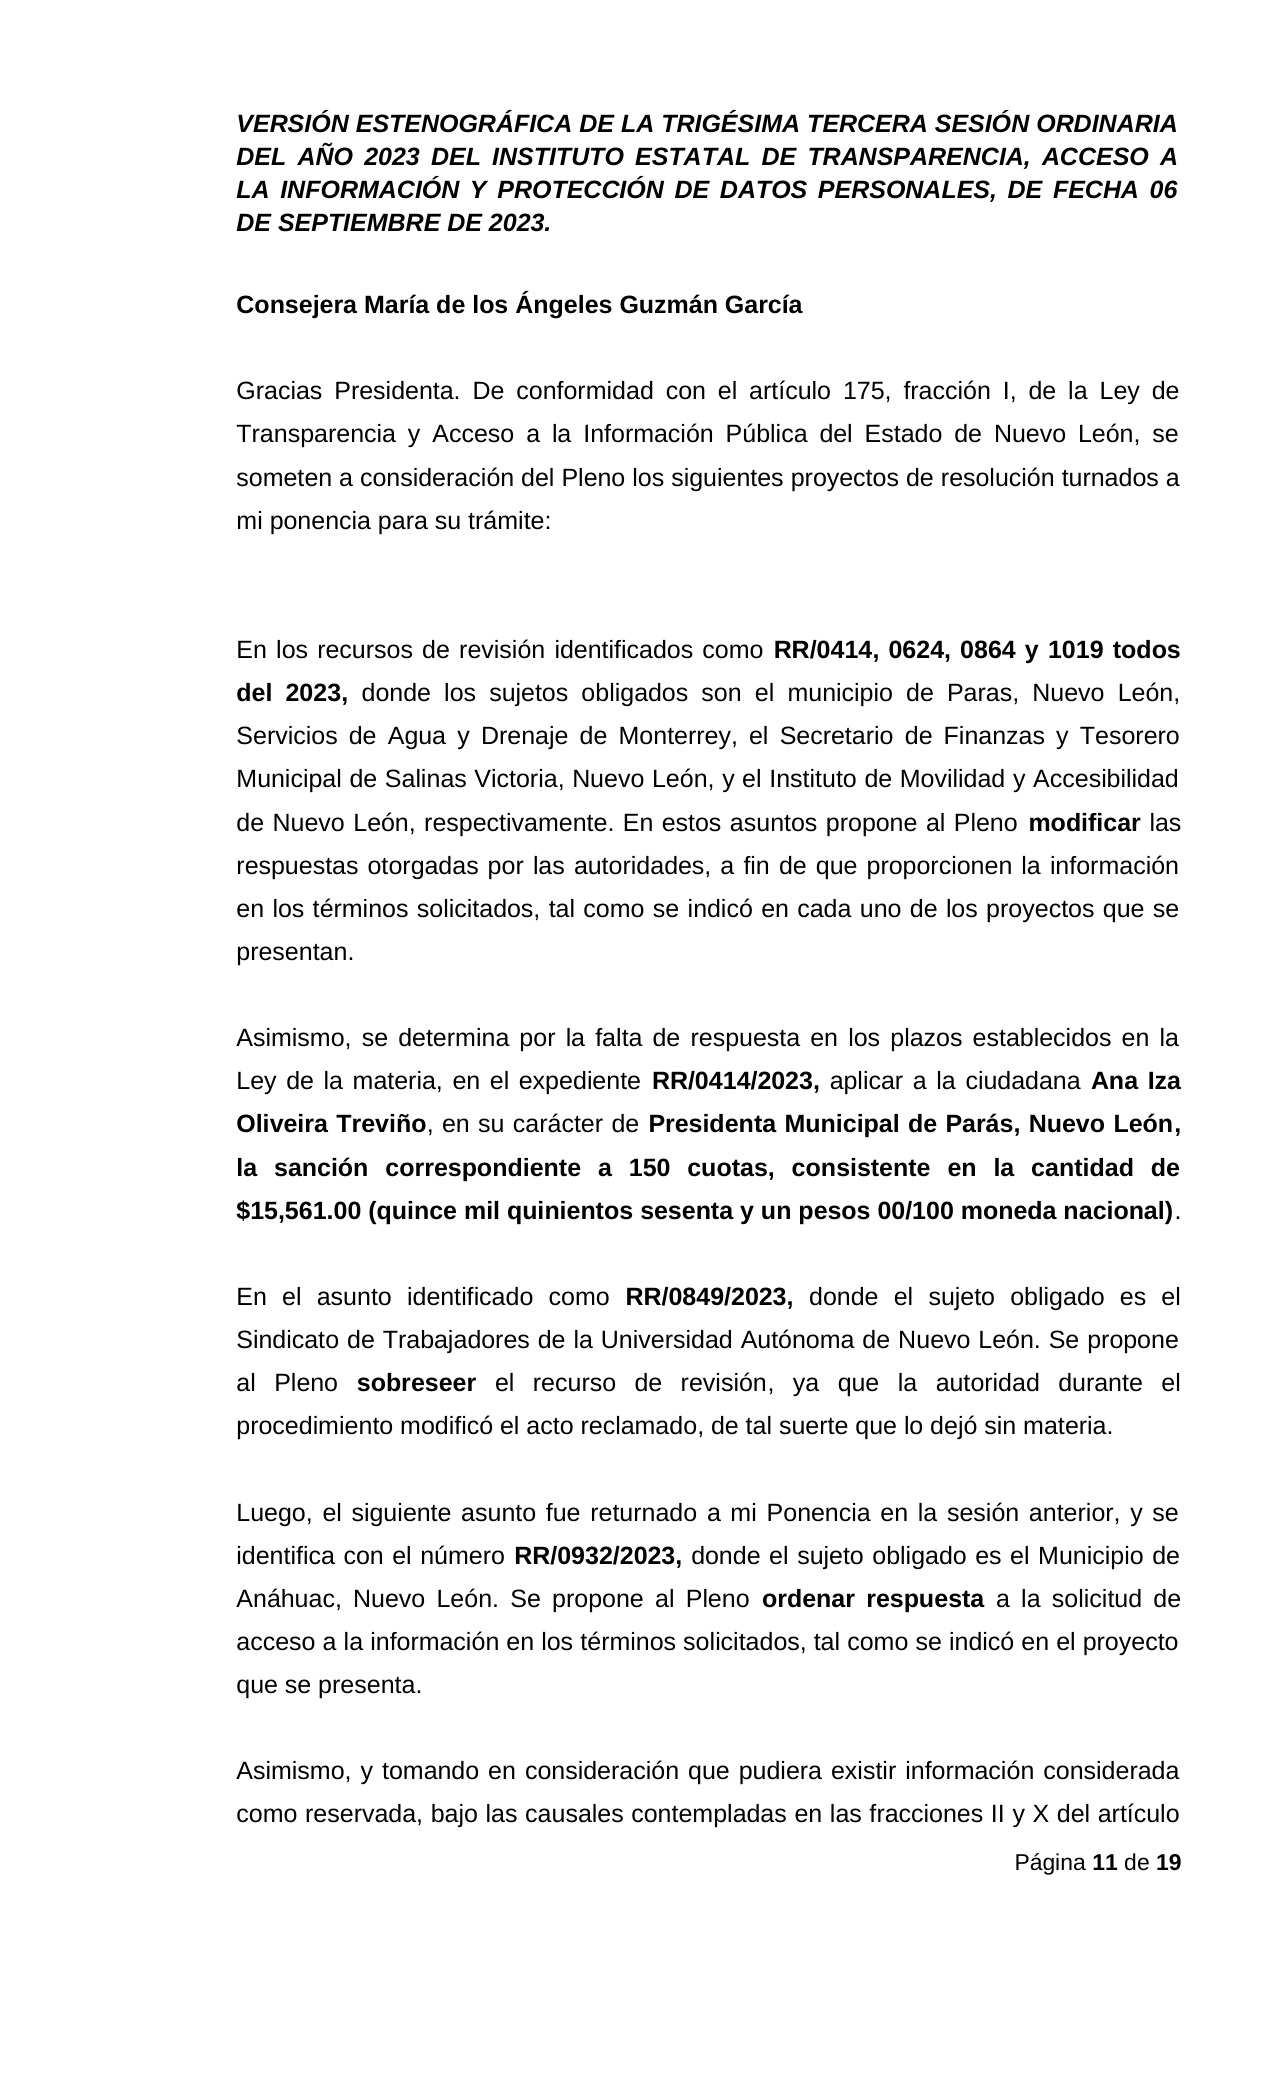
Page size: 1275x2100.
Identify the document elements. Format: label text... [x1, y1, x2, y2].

text En los recursos de revisión identificados como RR/0414, 0624, 0864 y 1019 todos del 2023, donde los sujetos obligados son el municipio de Paras, Nuevo León, Servicios de Agua y Drenaje de Monterrey, el Secretario de Finanzas y Tesorero Municipal de Salinas Victoria, Nuevo León, y el Instituto de Movilidad y Accesibilidad de Nuevo León, respectivamente. En estos asuntos propone al Pleno modificar las respuestas otorgadas por las autoridades, a fin de que proporcionen la información en los términos solicitados, tal como se indicó en cada uno de los proyectos que se presentan. [236, 635, 1181, 966]
text Asimismo, y tomando en consideración que pudiera existir información considerada como reservada, bajo las causales contempladas en las fracciones II y X del artículo [236, 1756, 1181, 1828]
text Consejera María de los Ángeles Guzmán García [236, 290, 1181, 319]
text Asimismo, se determina por la falta de respuesta en los plazos establecidos en la Ley de la materia, en el expediente RR/0414/2023, aplicar a la ciudadana Ana Iza Oliveira Treviño, en su carácter de Presidenta Municipal de Parás, Nuevo León, la sanción correspondiente a 150 cuotas, consistente en la cantidad de $15,561.00 (quince mil quinientos sesenta y un pesos 00/100 moneda nacional). [236, 1023, 1181, 1224]
text Luego, el siguiente asunto fue returnado a mi Ponencia en la sesión anterior, y se identifica con el número RR/0932/2023, donde el sujeto obligado es el Municipio de Anáhuac, Nuevo León. Se propone al Pleno ordenar respuesta a la solicitud de acceso a la información en los términos solicitados, tal como se indicó en el proyecto que se presenta. [236, 1498, 1181, 1699]
text Gracias Presidenta. De conformidad con el artículo 175, fracción I, de la Ley de Transparencia y Acceso a la Información Pública del Estado de Nuevo León, se someten a consideración del Pleno los siguientes proyectos de resolución turnados a mi ponencia para su trámite: [236, 376, 1181, 534]
text En el asunto identificado como RR/0849/2023, donde el sujeto obligado es el Sindicato de Trabajadores de la Universidad Autónoma de Nuevo León. Se propone al Pleno sobreseer el recurso de revisión, ya que la autoridad durante el procedimiento modificó el acto reclamado, de tal suerte que lo dejó sin materia. [236, 1282, 1181, 1440]
